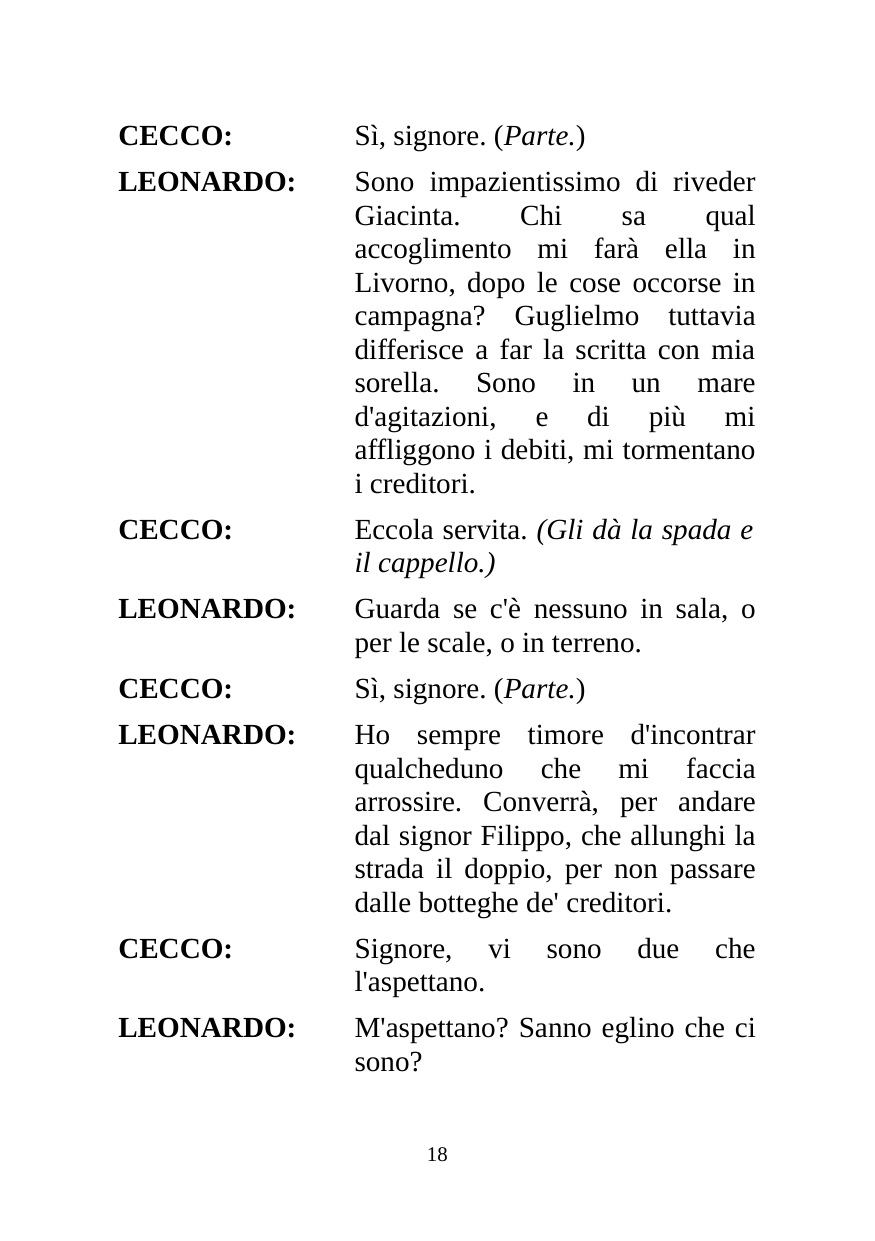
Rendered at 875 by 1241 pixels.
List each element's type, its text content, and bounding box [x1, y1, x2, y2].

text LEONARDO: Sono impazientissimo di riveder Giacinta. Chi sa qual accoglimento mi farà ella in Livorno, dopo le cose occorse in campagna? Guglielmo tuttavia differisce a far la scritta con mia sorella. Sono in un mare d'agitazioni, e di più mi affliggono i debiti, mi tormentano i creditori. [118, 164, 756, 499]
text CECCO: Sì, signore. (Parte.) [118, 118, 756, 152]
text CECCO: Sì, signore. (Parte.) [118, 671, 756, 705]
text LEONARDO: Guarda se c'è nessuno in sala, o per le scale, o in terreno. [118, 592, 756, 659]
text CECCO: Signore, vi sono due che l'aspettano. [118, 931, 756, 998]
text LEONARDO: Ho sempre timore d'incontrar qualcheduno che mi faccia arrossire. Converrà, per andare dal signor Filippo, che allunghi la strada il doppio, per non passare dalle botteghe de' creditori. [118, 717, 756, 918]
text LEONARDO: M'aspettano? Sanno eglino che ci sono? [118, 1011, 756, 1078]
text CECCO: Eccola servita. (Gli dà la spada e il cappello.) [118, 512, 756, 579]
